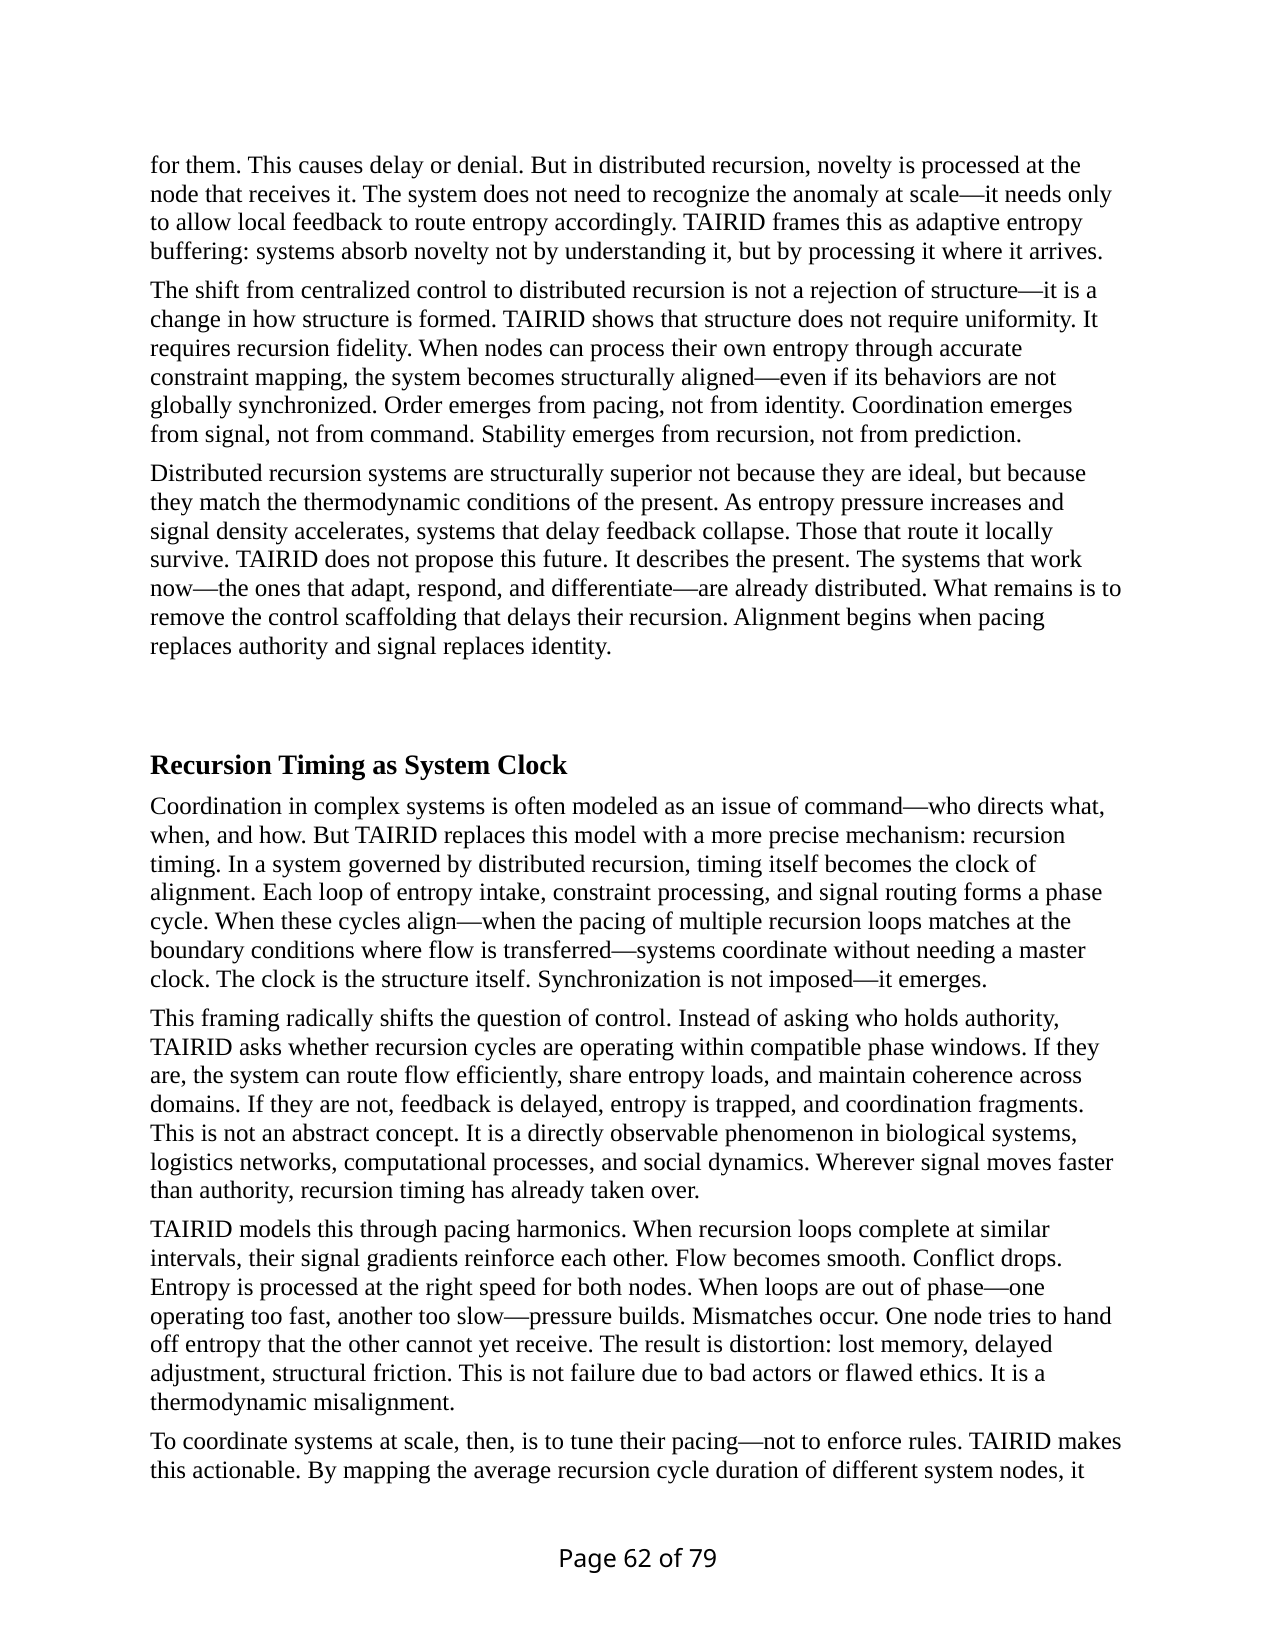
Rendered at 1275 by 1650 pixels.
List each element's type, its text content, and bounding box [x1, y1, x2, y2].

text Coordination in complex systems is often modeled as an issue of command—who directs what, when, and how. But TAIRID replaces this model with a more precise mechanism: recursion timing. In a system governed by distributed recursion, timing itself becomes the clock of alignment. Each loop of entropy intake, constraint processing, and signal routing forms a phase cycle. When these cycles align—when the pacing of multiple recursion loops matches at the boundary conditions where flow is transferred—systems coordinate without needing a master clock. The clock is the structure itself. Synchronization is not imposed—it emerges. [150, 791, 1125, 992]
text The shift from centralized control to distributed recursion is not a rejection of structure—it is a change in how structure is formed. TAIRID shows that structure does not require uniformity. It requires recursion fidelity. When nodes can process their own entropy through accurate constraint mapping, the system becomes structurally aligned—even if its behaviors are not globally synchronized. Order emerges from pacing, not from identity. Coordination emerges from signal, not from command. Stability emerges from recursion, not from prediction. [150, 275, 1125, 448]
text This framing radically shifts the question of control. Instead of asking who holds authority, TAIRID asks whether recursion cycles are operating within compatible phase windows. If they are, the system can route flow efficiently, share entropy loads, and maintain coherence across domains. If they are not, feedback is delayed, entropy is trapped, and coordination fragments. This is not an abstract concept. It is a directly observable phenomenon in biological systems, logistics networks, computational processes, and social dynamics. Wherever signal moves faster than authority, recursion timing has already taken over. [150, 1003, 1125, 1204]
text Distributed recursion systems are structurally superior not because they are ideal, but because they match the thermodynamic conditions of the present. As entropy pressure increases and signal density accelerates, systems that delay feedback collapse. Those that route it locally survive. TAIRID does not propose this future. It describes the present. The systems that work now—the ones that adapt, respond, and differentiate—are already distributed. What remains is to remove the control scaffolding that delays their recursion. Alignment begins when pacing replaces authority and signal replaces identity. [150, 458, 1125, 659]
text To coordinate systems at scale, then, is to tune their pacing—not to enforce rules. TAIRID makes this actionable. By mapping the average recursion cycle duration of different system nodes, it [150, 1426, 1125, 1484]
text for them. This causes delay or denial. But in distributed recursion, novelty is processed at the node that receives it. The system does not need to recognize the anomaly at scale—it needs only to allow local feedback to route entropy accordingly. TAIRID frames this as adaptive entropy buffering: systems absorb novelty not by understanding it, but by processing it where it arrives. [150, 150, 1125, 265]
subtitle Recursion Timing as System Clock [150, 748, 1125, 781]
text TAIRID models this through pacing harmonics. When recursion loops complete at similar intervals, their signal gradients reinforce each other. Flow becomes smooth. Conflict drops. Entropy is processed at the right speed for both nodes. When loops are out of phase—one operating too fast, another too slow—pressure builds. Mismatches occur. One node tries to hand off entropy that the other cannot yet receive. The result is distortion: lost memory, delayed adjustment, structural friction. This is not failure due to bad actors or flawed ethics. It is a thermodynamic misalignment. [150, 1214, 1125, 1416]
